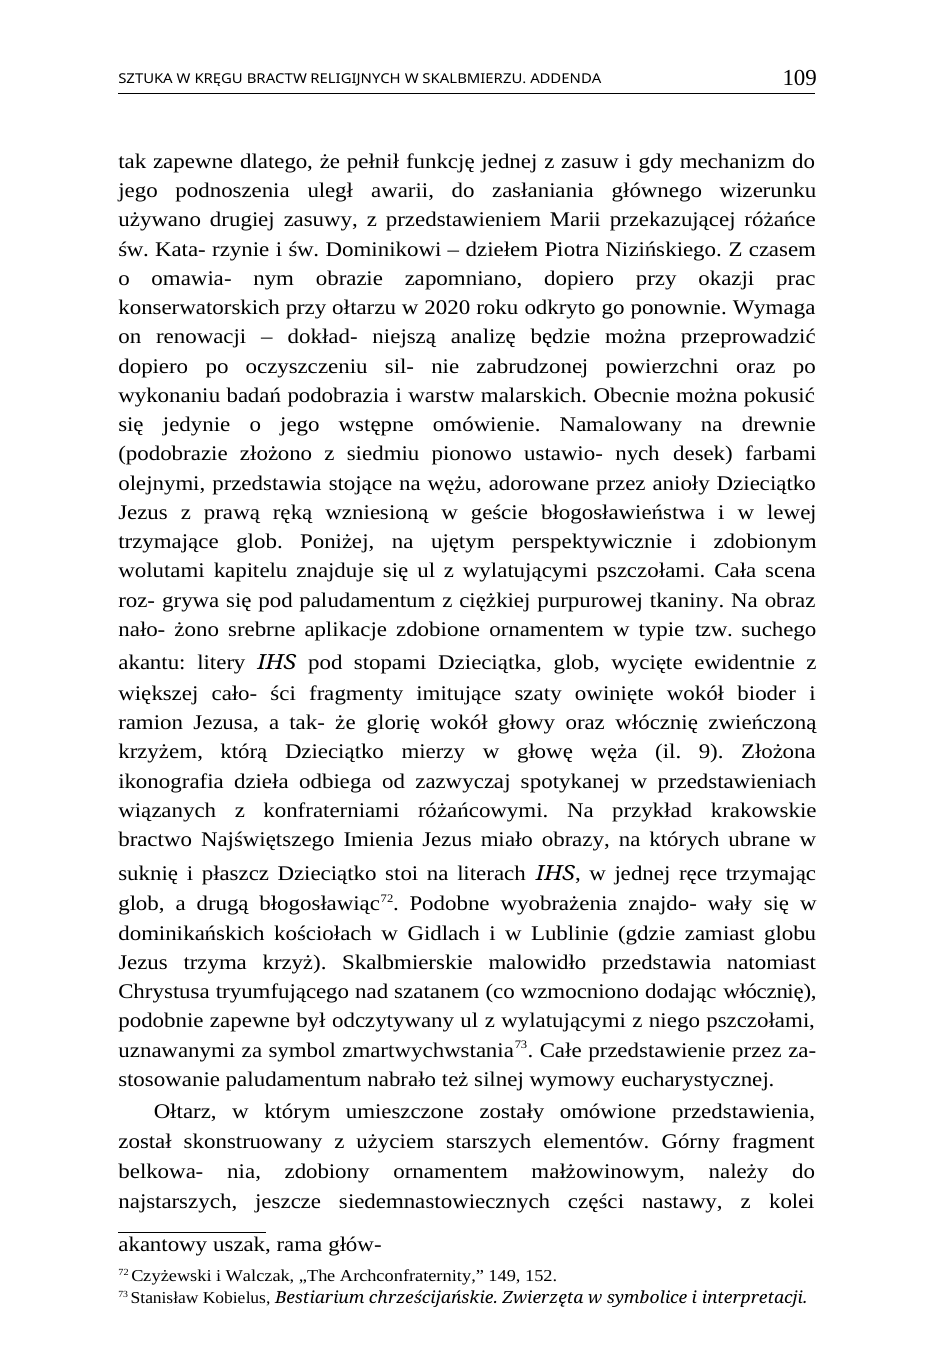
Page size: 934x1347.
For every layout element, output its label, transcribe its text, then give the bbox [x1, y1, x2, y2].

text Ołtarz, w którym umieszczone zostały omówione przedstawienia, został skonstruowany z użyciem starszych elementów. Górny fragment belkowa- nia, zdobiony ornamentem małżowinowym, należy do najstarszych, jeszcze siedemnastowiecznych części nastawy, z kolei akantowy uszak, rama głów- [118, 1099, 816, 1256]
text tak zapewne dlatego, że pełnił funkcję jednej z zasuw i gdy mechanizm do jego podnoszenia uległ awarii, do zasłaniania głównego wizerunku używano drugiej zasuwy, z przedstawieniem Marii przekazującej różańce św. Kata- rzynie i św. Dominikowi – dziełem Piotra Nizińskiego. Z czasem o omawia- nym obrazie zapomniano, dopiero przy okazji prac konserwatorskich przy ołtarzu w 2020 roku odkryto go ponownie. Wymaga on renowacji – dokład- niejszą analizę będzie można przeprowadzić dopiero po oczyszczeniu sil- nie zabrudzonej powierzchni oraz po wykonaniu badań podobrazia i warstw malarskich. Obecnie można pokusić się jedynie o jego wstępne omówienie. Namalowany na drewnie (podobrazie złożono z siedmiu pionowo ustawio- nych desek) farbami olejnymi, przedstawia stojące na wężu, adorowane przez anioły Dzieciątko Jezus z prawą ręką wzniesioną w geście błogosławieństwa i w lewej trzymające glob. Poniżej, na ujętym perspektywicznie i zdobionym wolutami kapitelu znajduje się ul z wylatującymi pszczołami. Cała scena roz- grywa się pod paludamentum z ciężkiej purpurowej tkaniny. Na obraz nało- żono srebrne aplikacje zdobione ornamentem w typie tzw. suchego akantu: litery IHS pod stopami Dzieciątka, glob, wycięte ewidentnie z większej cało- ści fragmenty imitujące szaty owinięte wokół bioder i ramion Jezusa, a tak- że glorię wokół głowy oraz włócznię zwieńczoną krzyżem, którą Dzieciątko mierzy w głowę węża (il. 9). Złożona ikonografia dzieła odbiega od zazwyczaj spotykanej w przedstawieniach wiązanych z konfraterniami różańcowymi. Na przykład krakowskie bractwo Najświętszego Imienia Jezus miało obrazy, na których ubrane w suknię i płaszcz Dzieciątko stoi na literach IHS, w jednej ręce trzymając glob, a drugą błogosławiąc72. Podobne wyobrażenia znajdo- wały się w dominikańskich kościołach w Gidlach i w Lublinie (gdzie zamiast globu Jezus trzyma krzyż). Skalbmierskie malowidło przedstawia natomiast Chrystusa tryumfującego nad szatanem (co wzmocniono dodając włócznię), podobnie zapewne był odczytywany ul z wylatującymi z niego pszczołami, uznawanymi za symbol zmartwychwstania73. Całe przedstawienie przez za- stosowanie paludamentum nabrało też silnej wymowy eucharystycznej. [118, 149, 816, 1091]
text 73 Stanisław Kobielus, Bestiarium chrześcijańskie. Zwierzęta w symbolice i interpretacji. [118, 1286, 827, 1308]
text 72 Czyżewski i Walczak, „The Archconfraternity,” 149, 152. [118, 1265, 827, 1284]
